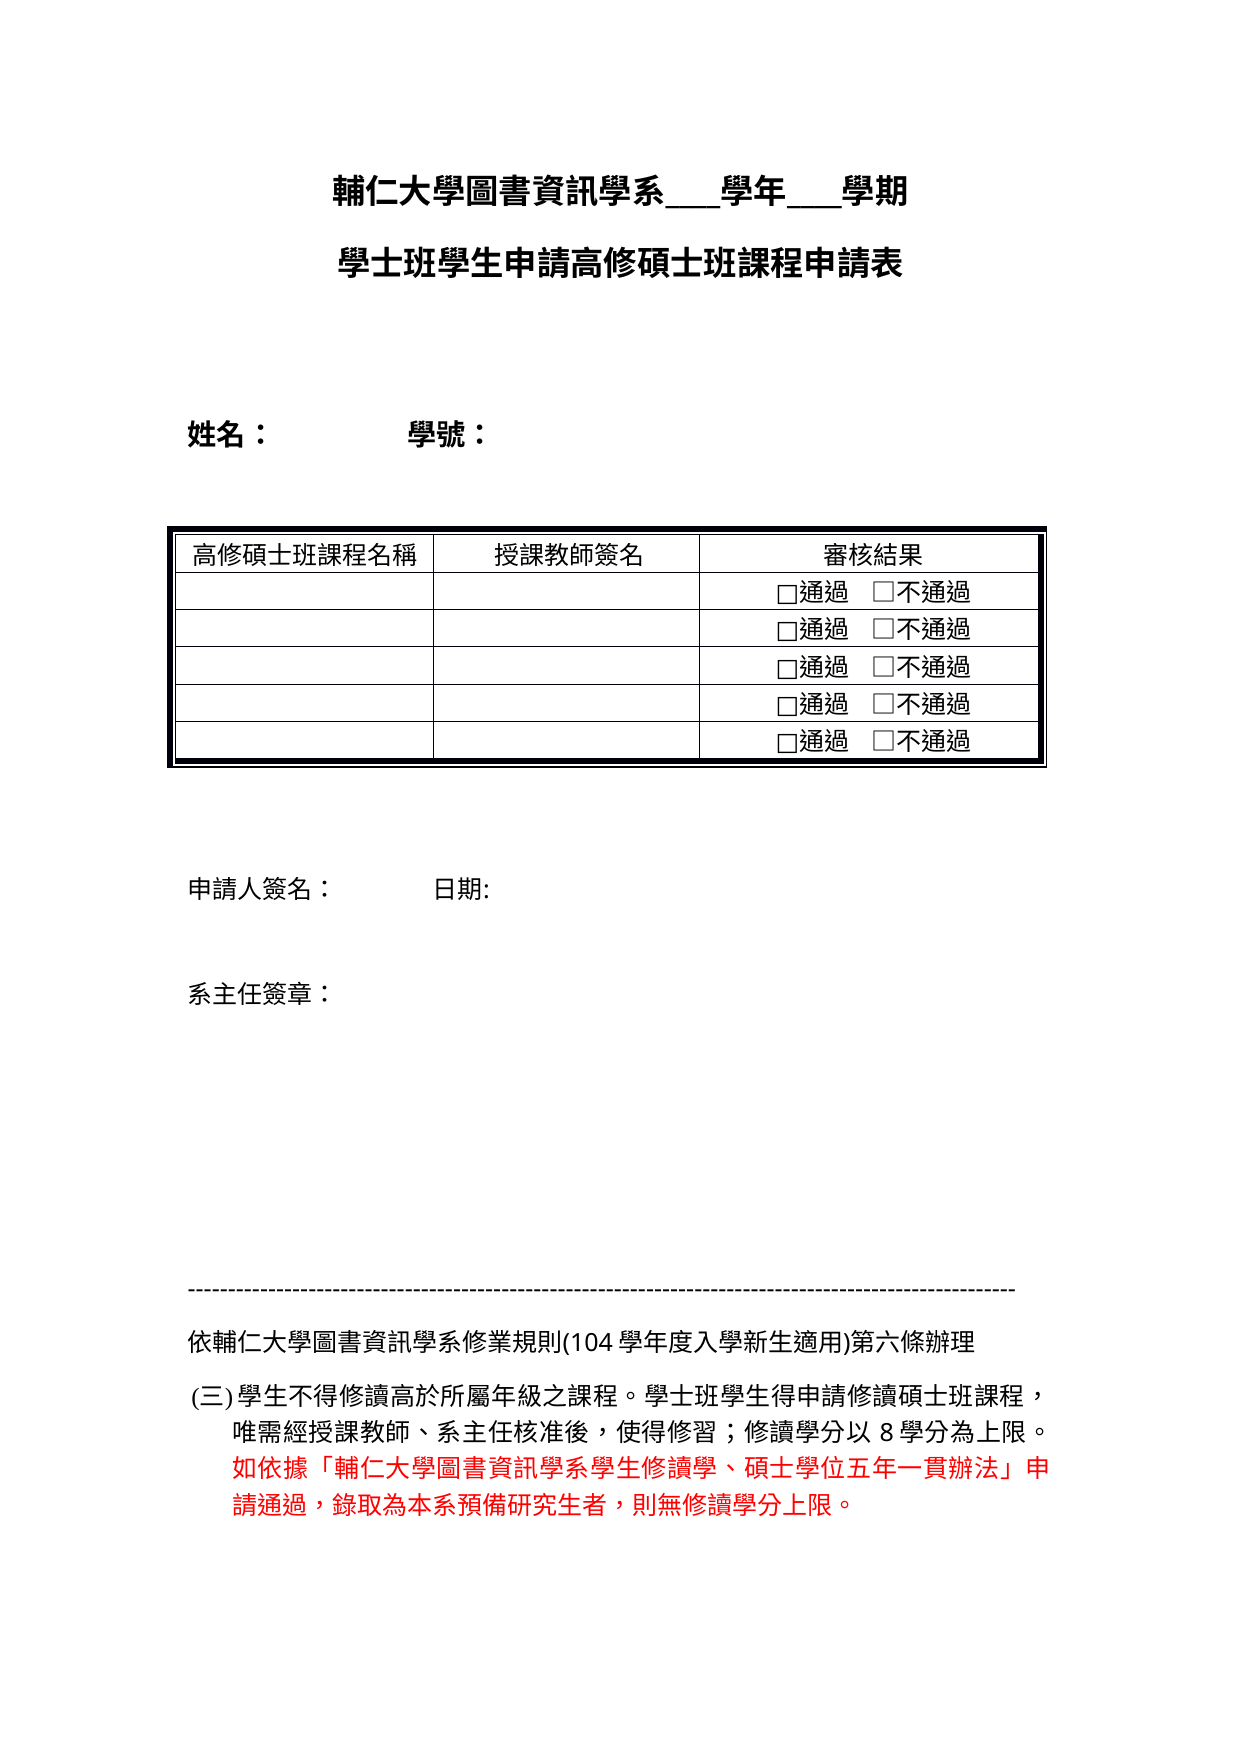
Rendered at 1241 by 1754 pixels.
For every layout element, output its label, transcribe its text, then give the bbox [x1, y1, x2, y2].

table_cell [434, 573, 699, 609]
table_cell [434, 610, 699, 646]
table_header 授課教師簽名 [434, 535, 699, 572]
text 輔仁大學圖書資訊學系____學年____學期 [187, 164, 1053, 213]
table_cell [176, 722, 433, 758]
table_cell [176, 647, 433, 683]
table_cell □通過 □不通過 [700, 647, 1038, 683]
text 學士班學生申請高修碩士班課程申請表 [187, 237, 1053, 285]
table_cell [176, 610, 433, 646]
table_cell [434, 647, 699, 683]
table_cell [176, 573, 433, 609]
text 姓名： 學號： [187, 411, 1053, 454]
table_cell [434, 685, 699, 721]
text ------------------------------------------------------------------------------------------------------- [187, 1271, 1053, 1305]
list 學生不得修讀高於所屬年級之課程。學士班學生得申請修讀碩士班課程，唯需經授課教師、系主任核准後，使得修習；修讀學分以8學分為上限。如依據「輔仁大學圖書資訊學系學生修讀學、碩士學位五年一貫辦法」申請通過，錄取為本系預備研究生者，則無修讀學分上限。 [191, 1376, 1053, 1521]
table_header 高修碩士班課程名稱 [176, 535, 433, 572]
table_cell [176, 685, 433, 721]
table_cell □通過 □不通過 [700, 573, 1038, 609]
table_cell □通過 □不通過 [700, 685, 1038, 721]
table_cell □通過 □不通過 [700, 722, 1038, 758]
table_header 審核結果 [700, 535, 1038, 572]
table_cell □通過 □不通過 [700, 610, 1038, 646]
table_cell [434, 722, 699, 758]
text 系主任簽章： [187, 975, 1053, 1011]
text 申請人簽名： 日期: [187, 869, 1053, 906]
text 依輔仁大學圖書資訊學系修業規則(104學年度入學新生適用)第六條辦理 [187, 1322, 1053, 1358]
